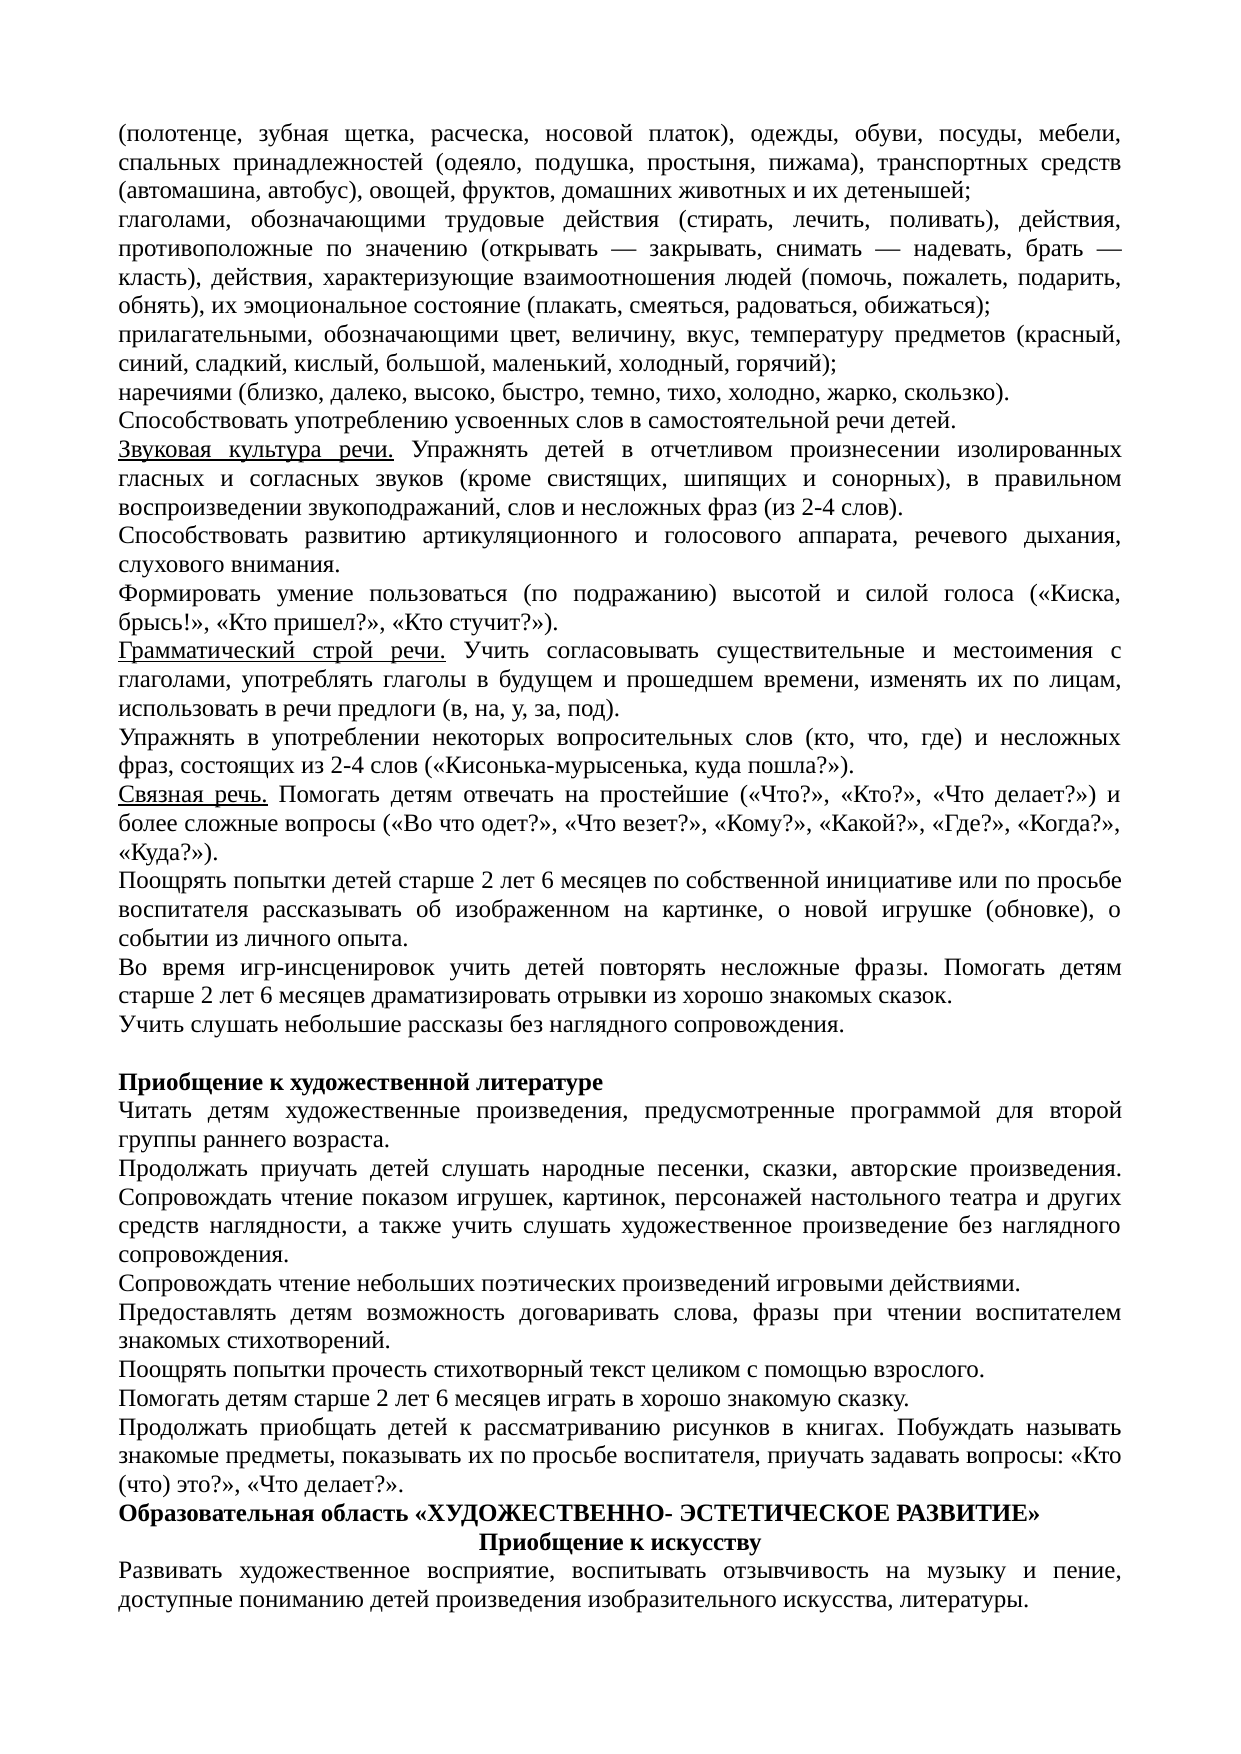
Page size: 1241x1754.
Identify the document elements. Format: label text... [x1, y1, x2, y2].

text Образовательная область «ХУДОЖЕСТВЕННО- ЭСТЕТИЧЕСКОЕ РАЗВИТИЕ» [118, 1498, 1122, 1527]
text Способствовать употреблению усвоенных слов в самостоятельной речи детей. [118, 406, 1122, 434]
text Приобщение к искусству [118, 1527, 1122, 1556]
text Читать детям художественные произведения, предусмотренные про­граммой для второй группы раннего возраста. [118, 1096, 1122, 1153]
text Развивать художественное восприятие, воспитывать отзывчи­вость на музыку и пение, доступные пониманию детей произведения изобразительного искусства, литературы. [118, 1556, 1122, 1613]
text (полотенце, зубная щетка, расческа, носовой платок), одежды, обуви, посуды, мебели, спальных принадлежностей (одеяло, по­душка, простыня, пижама), транспортных средств (автомашина, автобус), овощей, фруктов, домашних животных и их детенышей; [118, 118, 1122, 204]
text Звуковая культура речи. Упражнять детей в отчетливом произнесе­нии изолированных гласных и согласных звуков (кроме свистящих, ши­пящих и сонорных), в правильном воспроизведении звукоподражаний, слов и несложных фраз (из 2-4 слов). [118, 434, 1122, 521]
text Поощрять попытки детей старше 2 лет 6 месяцев по собственной ини­циативе или по просьбе воспитателя рассказывать об изображенном на картинке, о новой игрушке (обновке), о событии из личного опыта. [118, 866, 1122, 952]
text Помогать детям старше 2 лет 6 месяцев играть в хорошо знакомую сказку. [118, 1383, 1122, 1412]
text прилагательными, обозначающими цвет, величину, вкус, температуру предметов (красный, синий, сладкий, кислый, большой, маленький, хо­лодный, горячий); [118, 319, 1122, 377]
text Приобщение к художественной литературе [118, 1067, 1122, 1096]
text глаголами, обозначающими трудовые действия (стирать, лечить, поливать), действия, противоположные по значению (открывать — за­крывать, снимать — надевать, брать — класть), действия, характеризую­щие взаимоотношения людей (помочь, пожалеть, подарить, обнять), их эмоциональное состояние (плакать, смеяться, радоваться, обижаться); [118, 204, 1122, 319]
text Продолжать приобщать детей к рассматриванию рисунков в книгах. Побуждать называть знакомые предметы, показывать их по просьбе вос­питателя, приучать задавать вопросы: «Кто (что) это?», «Что делает?». [118, 1412, 1122, 1498]
text Грамматический строй речи. Учить согласовывать существительные и местоимения с глаголами, употреблять глаголы в будущем и прошедшем вре­мени, изменять их по лицам, использовать в речи предлоги (в, на, у, за, под). [118, 636, 1122, 722]
text Связная речь. Помогать детям отвечать на простейшие («Что?», «Кто?», «Что делает?») и более сложные вопросы («Во что одет?», «Что везет?», «Кому?», «Какой?», «Где?», «Когда?», «Куда?»). [118, 779, 1122, 866]
text Продолжать приучать детей слушать народные песенки, сказки, автор­ские произведения. Сопровождать чтение показом игрушек, картинок, пер­сонажей настольного театра и других средств наглядности, а также учить слушать художественное произведение без наглядного сопровождения. [118, 1153, 1122, 1268]
text Сопровождать чтение небольших поэтических произведений игровы­ми действиями. [118, 1268, 1122, 1297]
text наречиями (близко, далеко, высоко, быстро, темно, тихо, холодно, жарко, скользко). [118, 377, 1122, 406]
text Предоставлять детям возможность договаривать слова, фразы при чтении воспитателем знакомых стихотворений. [118, 1297, 1122, 1354]
text Учить слушать небольшие рассказы без наглядного сопровождения. [118, 1009, 1122, 1038]
text Упражнять в употреблении некоторых вопросительных слов (кто, что, где) и несложных фраз, состоящих из 2-4 слов («Кисонька-мурысенька, куда пошла?»). [118, 722, 1122, 779]
text Способствовать развитию артикуляционного и голосового аппарата, речевого дыхания, слухового внимания. [118, 521, 1122, 578]
text Во время игр-инсценировок учить детей повторять несложные фра­зы. Помогать детям старше 2 лет 6 месяцев драматизировать отрывки из хорошо знакомых сказок. [118, 952, 1122, 1009]
text Формировать умение пользоваться (по подражанию) высотой и силой голоса («Киска, брысь!», «Кто пришел?», «Кто стучит?»). [118, 578, 1122, 636]
text Поощрять попытки прочесть стихотворный текст целиком с помощью взрослого. [118, 1354, 1122, 1383]
